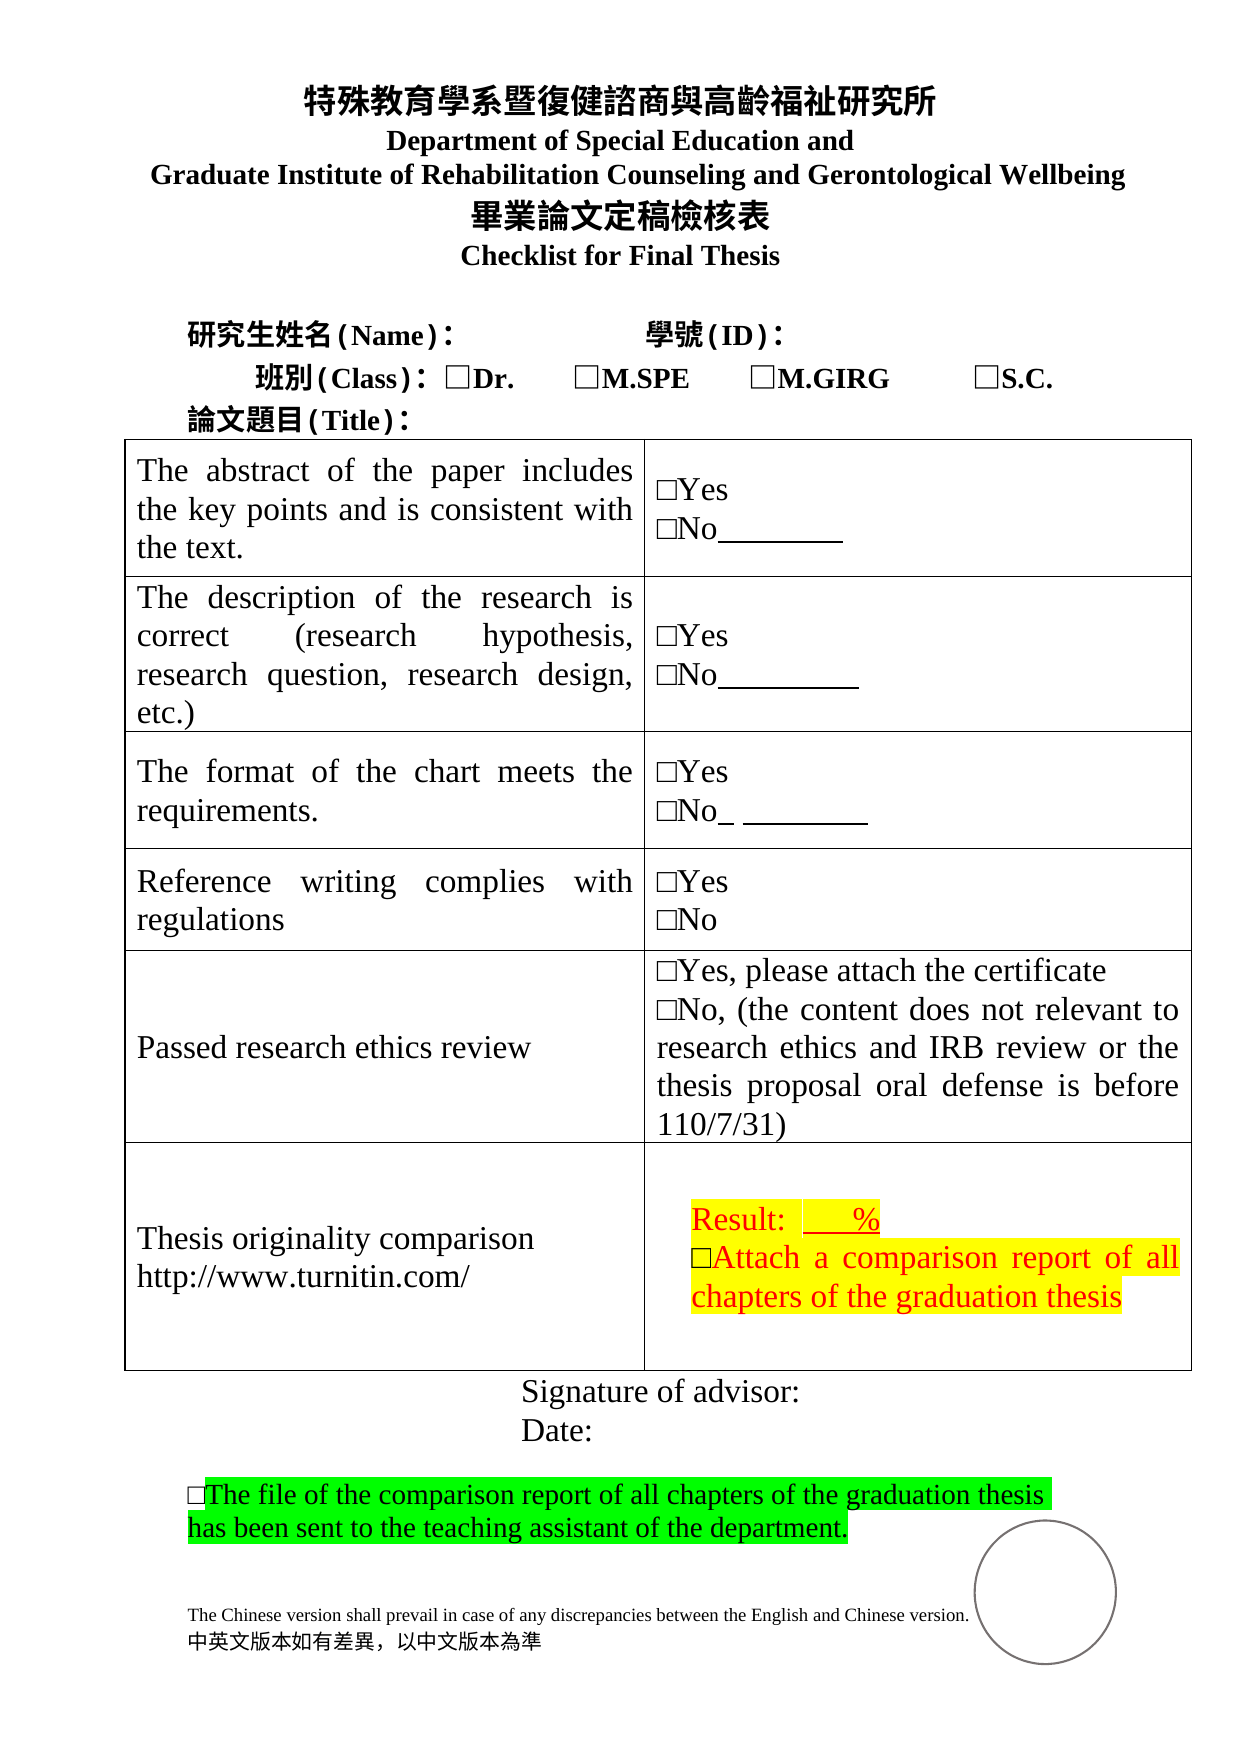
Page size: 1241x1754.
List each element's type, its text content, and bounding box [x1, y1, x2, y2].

table_cell The description of the research is correct (research hypothesis, research question, research design, etc.) [126, 577, 644, 731]
table_cell Thesis originality comparison http://www.turnitin.com/ [126, 1143, 644, 1370]
text Checklist for Final Thesis [187, 238, 1053, 272]
table_header □Yes □No [645, 440, 1191, 576]
table_cell □Yes □No [645, 732, 1191, 848]
table_cell Passed research ethics review [126, 951, 644, 1142]
text □The file of the comparison report of all chapters of the graduation thesis has been sent to the teaching assistant of the department. [187, 1477, 1053, 1544]
table_cell □Yes □No [645, 577, 1191, 731]
table_header The abstract of the paper includes the key points and is consistent with the text. [126, 440, 644, 576]
text 研究生姓名(Name)： 學號(ID)： [187, 312, 1053, 354]
table_cell □Yes □No [645, 849, 1191, 949]
text 特殊教育學系暨復健諮商與高齡福祉研究所 [187, 75, 1053, 123]
text Signature of advisor: [187, 1371, 919, 1410]
table_cell Reference writing complies with regulations [126, 849, 644, 949]
table_cell □Yes, please attach the certificate □No, (the content does not relevant to research ethics and IRB review or the thesis proposal oral defense is before 110/7/31) [645, 951, 1191, 1142]
text Department of Special Education and [187, 123, 1053, 157]
text 班別(Class)：□Dr. □M.SPE □M.GIRG □S.C. [187, 354, 1053, 397]
text 畢業論文定稿檢核表 [187, 190, 1053, 238]
table_cell Result: % □Attach a comparison report of all chapters of the graduation thesis [645, 1143, 1191, 1370]
text 論文題目(Title)： [187, 397, 1053, 439]
text Date: [187, 1410, 1053, 1448]
table_cell The format of the chart meets the requirements. [126, 732, 644, 848]
text Graduate Institute of Rehabilitation Counseling and Gerontological Wellbeing [84, 157, 1191, 190]
